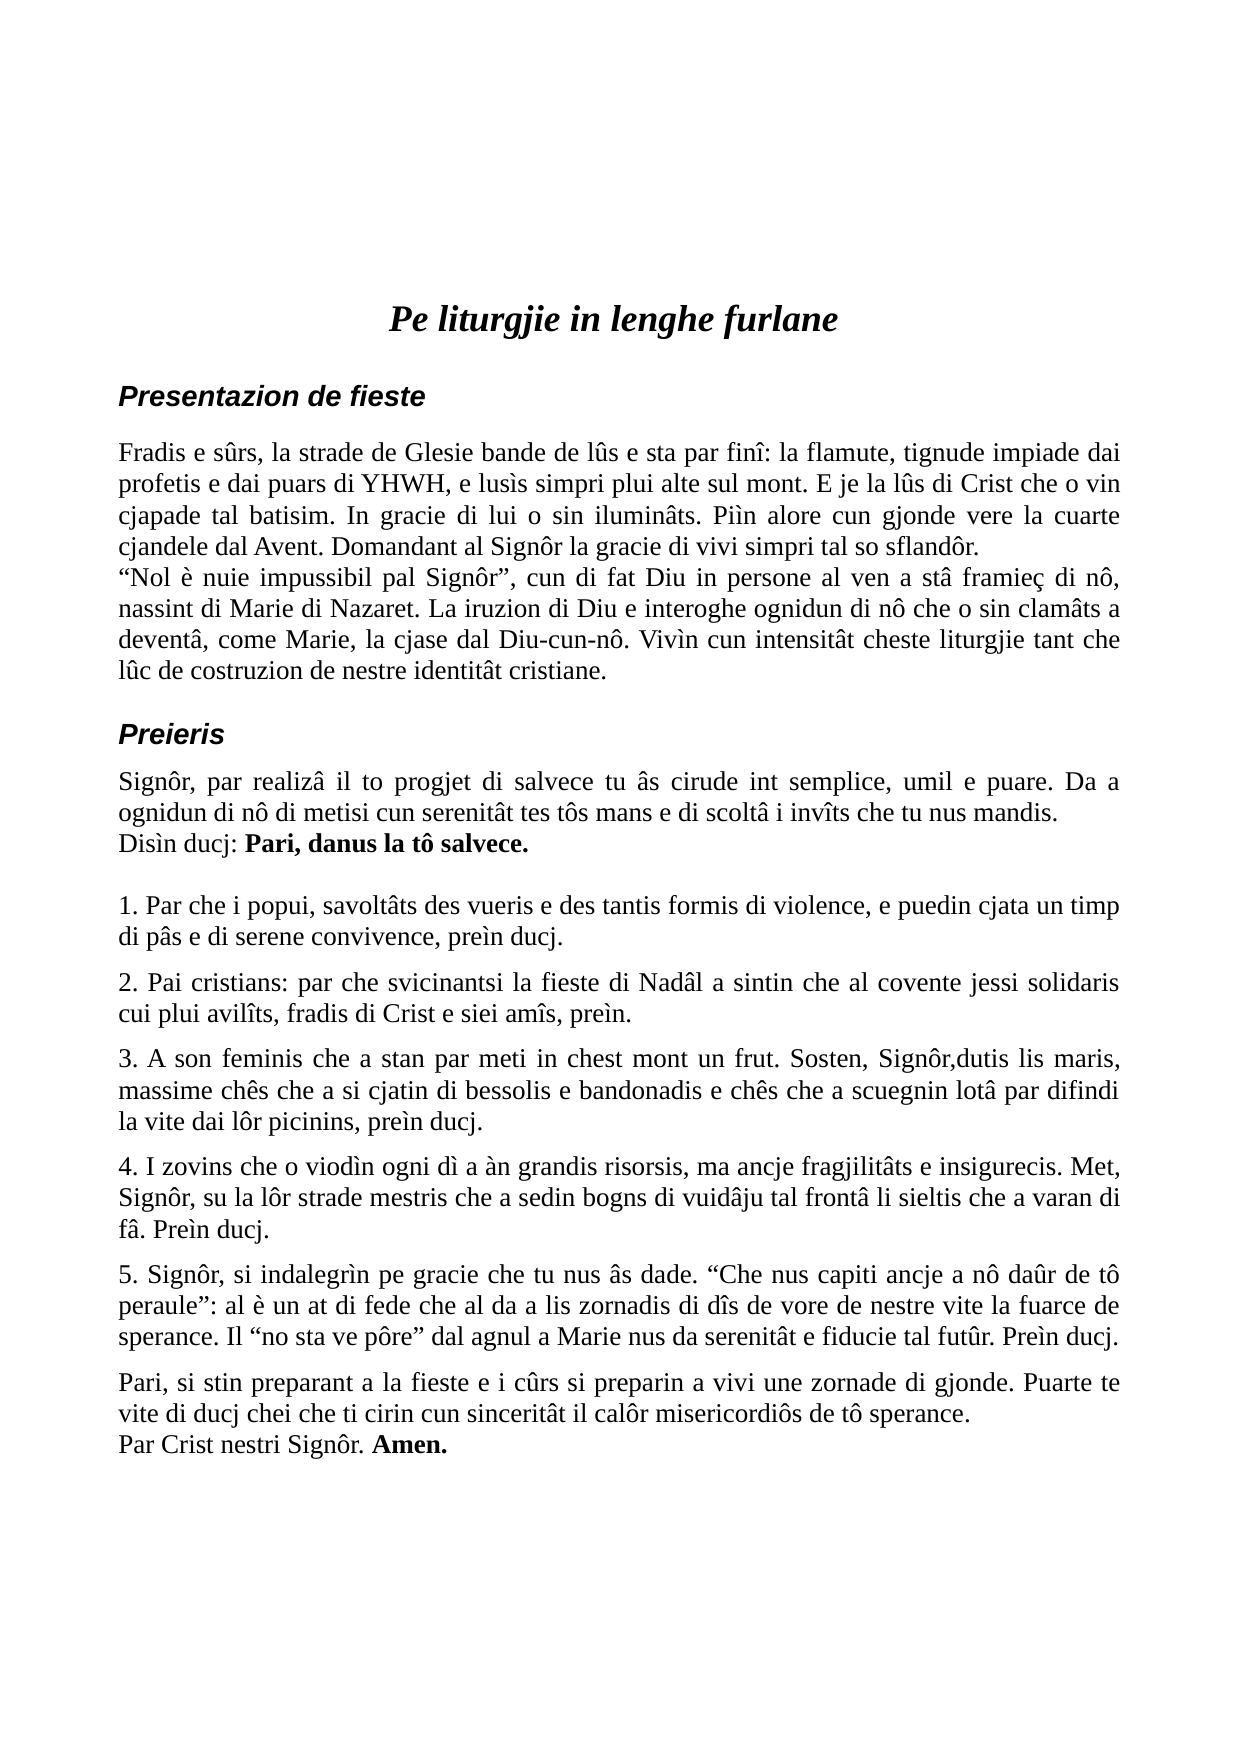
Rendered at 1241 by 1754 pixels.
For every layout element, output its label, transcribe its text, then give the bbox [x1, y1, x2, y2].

text Preieris [118, 717, 1122, 750]
subtitle Presentazion de fieste [118, 379, 1122, 412]
text 1. Par che i popui, savoltâts des vueris e des tantis formis di violence, e puedin cjata un timp di pâs e di serene convivence, preìn ducj. [118, 889, 1122, 952]
text Fradis e sûrs, la strade de Glesie bande de lûs e sta par finî: la flamute, tignude impiade dai profetis e dai puars di YHWH, e lusìs simpri plui alte sul mont. E je la lûs di Crist che o vin cjapade tal batisim. In gracie di lui o sin iluminâts. Piìn alore cun gjonde vere la cuarte cjandele dal Avent. Domandant al Signôr la gracie di vivi simpri tal so sflandôr. [118, 436, 1122, 561]
text Signôr, par realizâ il to progjet di salvece tu âs cirude int semplice, umil e puare. Da a ognidun di nô di metisi cun serenitât tes tôs mans e di scoltâ i invîts che tu nus mandis. [118, 765, 1122, 827]
text Pe liturgjie in lenghe furlane [118, 296, 1122, 339]
text “Nol è nuie impussibil pal Signôr”, cun di fat Diu in persone al ven a stâ framieç di nô, nassint di Marie di Nazaret. La iruzion di Diu e interoghe ognidun di nô che o sin clamâts a deventâ, come Marie, la cjase dal Diu-cun-nô. Vivìn cun intensitât cheste liturgjie tant che lûc de costruzion de nestre identitât cristiane. [118, 561, 1122, 686]
text Disìn ducj: Pari, danus la tô salvece. [118, 827, 1122, 858]
text 2. Pai cristians: par che svicinantsi la fieste di Nadâl a sintin che al covente jessi solidaris cui plui avilîts, fradis di Crist e siei amîs, preìn. [118, 966, 1122, 1028]
text Par Crist nestri Signôr. Amen. [118, 1428, 1122, 1459]
text 5. Signôr, si indalegrìn pe gracie che tu nus âs dade. “Che nus capiti ancje a nô daûr de tô peraule”: al è un at di fede che al da a lis zornadis di dîs de vore de nestre vite la fuarce de sperance. Il “no sta ve pôre” dal agnul a Marie nus da serenitât e fiducie tal futûr. Preìn ducj. [118, 1258, 1122, 1352]
text 4. I zovins che o viodìn ogni dì a àn grandis risorsis, ma ancje fragjilitâts e insigurecis. Met, Signôr, su la lôr strade mestris che a sedin bogns di vuidâju tal frontâ li sieltis che a varan di fâ. Preìn ducj. [118, 1150, 1122, 1244]
text 3. A son feminis che a stan par meti in chest mont un frut. Sosten, Signôr,dutis lis maris, massime chês che a si cjatin di bessolis e bandonadis e chês che a scuegnin lotâ par difindi la vite dai lôr picinins, preìn ducj. [118, 1043, 1122, 1136]
text Pari, si stin preparant a la fieste e i cûrs si preparin a vivi une zornade di gjonde. Puarte te vite di ducj chei che ti cirin cun sinceritât il calôr misericordiôs de tô sperance. [118, 1366, 1122, 1428]
